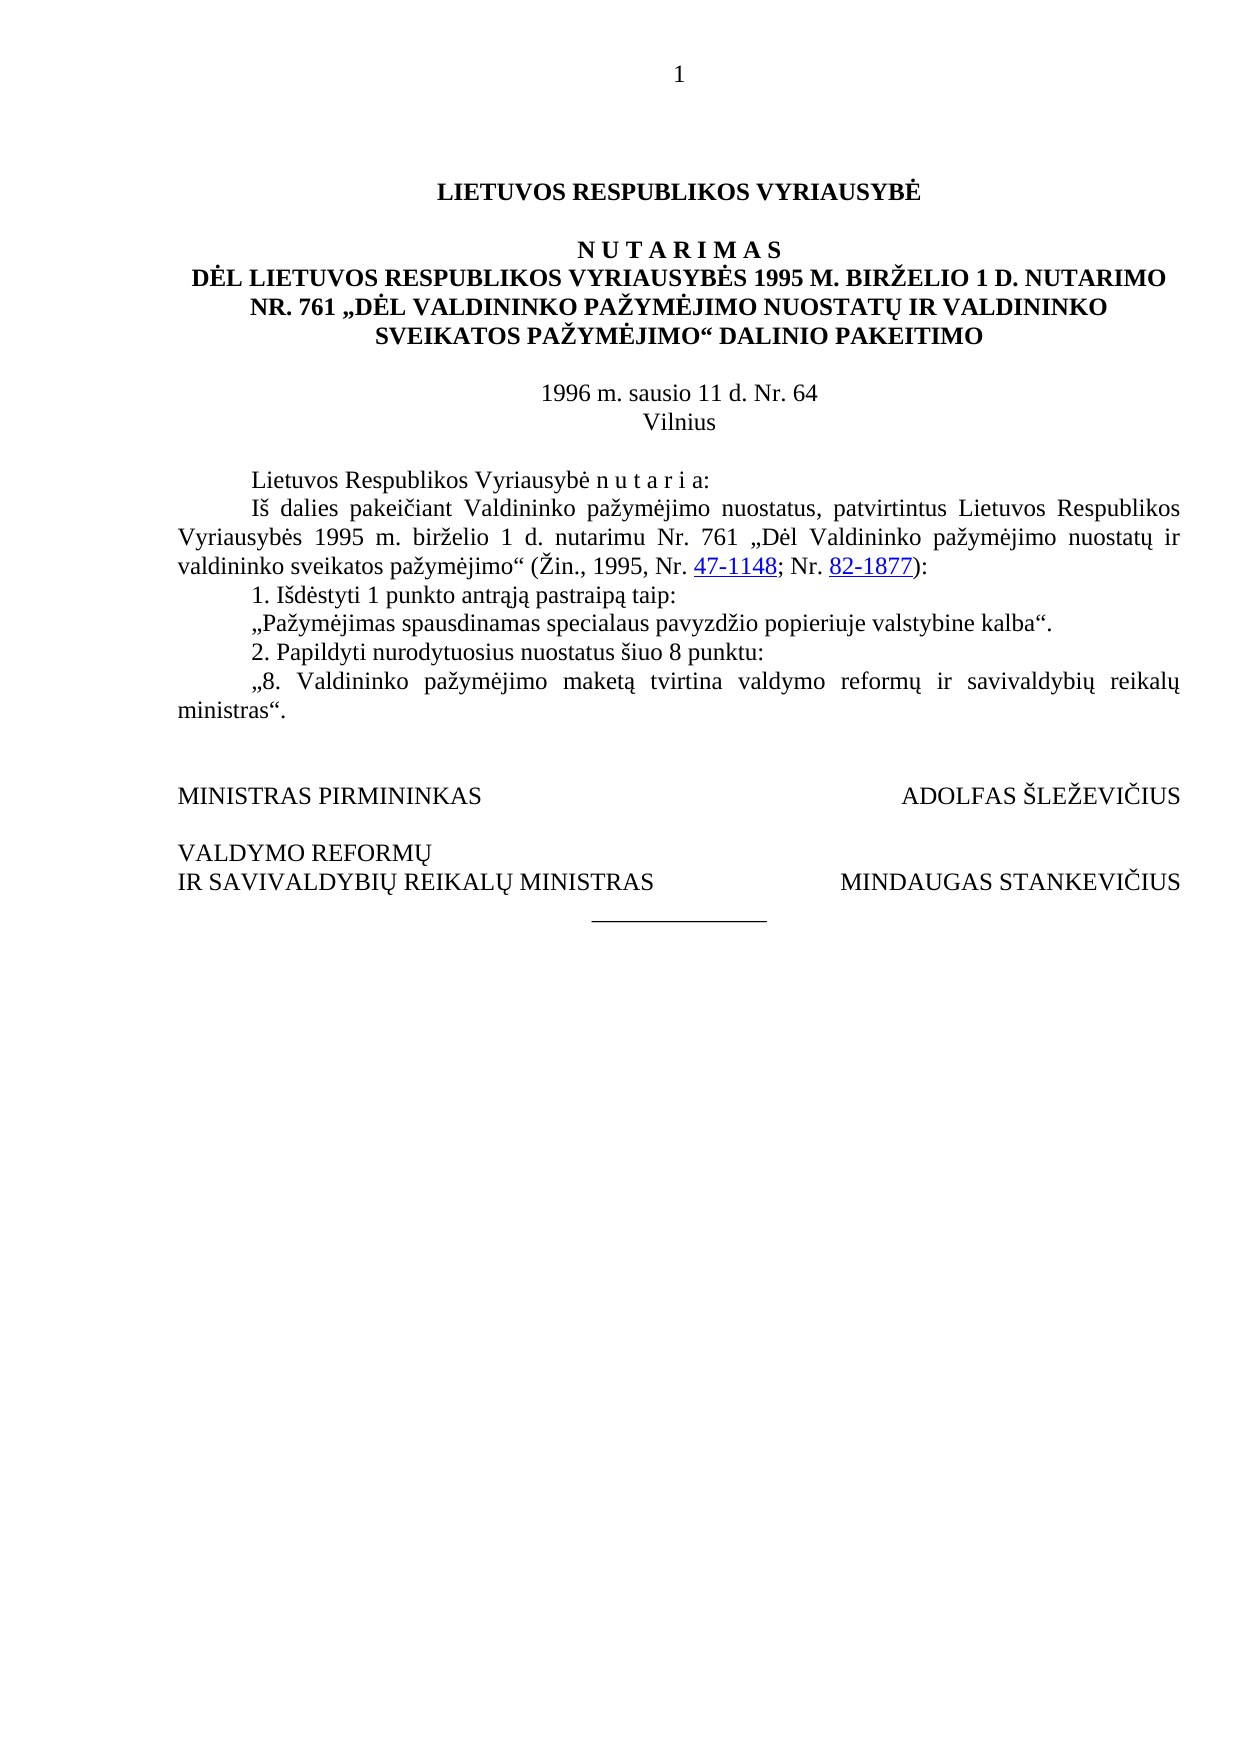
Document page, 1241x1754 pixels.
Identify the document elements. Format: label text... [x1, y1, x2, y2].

text Lietuvos Respublikos Vyriausybė nutaria: [177, 465, 1181, 493]
text 1. Išdėstyti 1 punkto antrąją pastraipą taip: [177, 580, 1181, 608]
text N U T A R I M A S [177, 235, 1181, 263]
text „8. Valdininko pažymėjimo maketą tvirtina valdymo reformų ir savivaldybių reikalų ministras“. [177, 666, 1181, 723]
text 1996 m. sausio 11 d. Nr. 64 [177, 378, 1181, 407]
text ______________ [177, 896, 1181, 925]
text „Pažymėjimas spausdinamas specialaus pavyzdžio popieriuje valstybine kalba“. [177, 608, 1181, 637]
text MINISTRAS PIRMININKAS ADOLFAS ŠLEŽEVIČIUS [177, 781, 1181, 810]
text VALDYMO REFORMŲ [177, 838, 1181, 867]
text 2. Papildyti nurodytuosius nuostatus šiuo 8 punktu: [177, 637, 1181, 666]
text Iš dalies pakeičiant Valdininko pažymėjimo nuostatus, patvirtintus Lietuvos Respublikos Vyriausybės 1995 m. birželio 1 d. nutarimu Nr. 761 „Dėl Valdininko pažymėjimo nuostatų ir valdininko sveikatos pažymėjimo“ (Žin., 1995, Nr. 47-1148; Nr. 82-1877): [177, 493, 1181, 580]
text DĖL LIETUVOS RESPUBLIKOS VYRIAUSYBĖS 1995 M. BIRŽELIO 1 D. NUTARIMO NR. 761 „DĖL VALDININKO PAŽYMĖJIMO NUOSTATŲ IR VALDININKO SVEIKATOS PAŽYMĖJIMO“ DALINIO PAKEITIMO [177, 263, 1181, 350]
text LIETUVOS RESPUBLIKOS VYRIAUSYBĖ [177, 177, 1181, 206]
text IR SAVIVALDYBIŲ REIKALŲ MINISTRAS MINDAUGAS STANKEVIČIUS [177, 867, 1181, 896]
text Vilnius [177, 407, 1181, 436]
